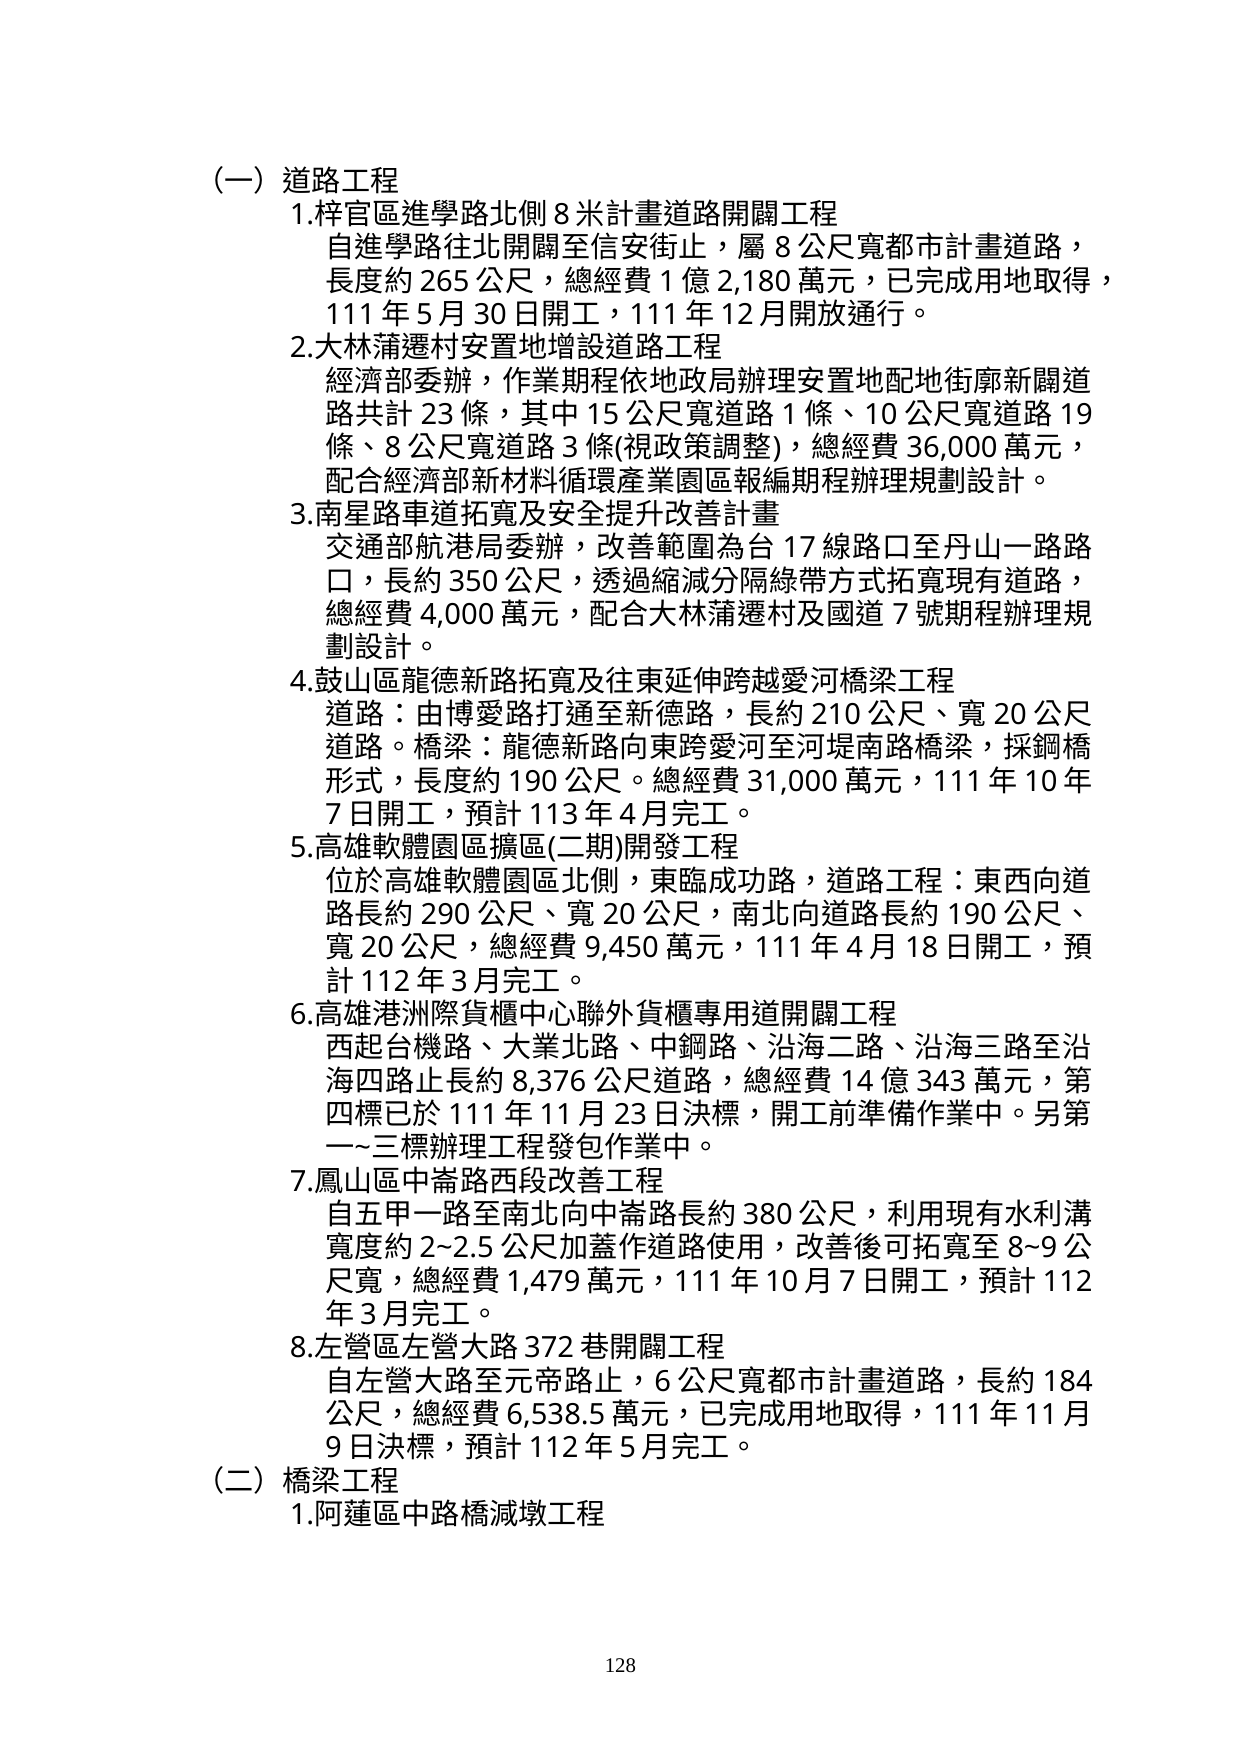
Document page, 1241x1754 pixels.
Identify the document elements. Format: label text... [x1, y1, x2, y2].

text 位於高雄軟體園區北側，東臨成功路，道路工程：東西向道路長約290公尺、寬20公尺，南北向道路長約190公尺、寬20公尺，總經費9,450萬元，111年4月18日開工，預計112年3月完工。 [325, 864, 1092, 998]
text 3.南星路車道拓寬及安全提升改善計畫 [289, 498, 1092, 531]
text （二）橋梁工程 [195, 1464, 1092, 1498]
text 7.鳳山區中崙路西段改善工程 [289, 1164, 1092, 1198]
text 西起台機路、大業北路、中鋼路、沿海二路、沿海三路至沿海四路止長約8,376公尺道路，總經費14億343萬元，第四標已於111年11月23日決標，開工前準備作業中。另第一~三標辦理工程發包作業中。 [325, 1031, 1092, 1164]
text 5.高雄軟體園區擴區(二期)開發工程 [289, 831, 1092, 864]
text 自進學路往北開闢至信安街止，屬8公尺寬都市計畫道路，長度約265公尺，總經費1億2,180萬元，已完成用地取得，111年5月30日開工，111年12月開放通行。 [325, 231, 1092, 331]
text 1.梓官區進學路北側8米計畫道路開闢工程 [289, 198, 1092, 231]
text （一）道路工程 [195, 164, 1092, 198]
text 自五甲一路至南北向中崙路長約380公尺，利用現有水利溝寬度約2~2.5公尺加蓋作道路使用，改善後可拓寬至8~9公尺寬，總經費1,479萬元，111年10月7日開工，預計112年3月完工。 [325, 1198, 1092, 1331]
text 8.左營區左營大路372巷開闢工程 [289, 1331, 1092, 1364]
text 4.鼓山區龍德新路拓寬及往東延伸跨越愛河橋梁工程 [289, 664, 1092, 698]
text 1.阿蓮區中路橋減墩工程 [289, 1498, 1092, 1531]
text 經濟部委辦，作業期程依地政局辦理安置地配地街廓新闢道路共計23條，其中15公尺寬道路1條、10公尺寬道路19條、8公尺寬道路3條(視政策調整)，總經費36,000萬元，配合經濟部新材料循環產業園區報編期程辦理規劃設計。 [325, 364, 1092, 498]
text 2.大林蒲遷村安置地增設道路工程 [289, 331, 1092, 364]
text 道路：由博愛路打通至新德路，長約210公尺、寬20公尺道路。橋梁：龍德新路向東跨愛河至河堤南路橋梁，採鋼橋形式，長度約190公尺。總經費31,000萬元，111年10年7日開工，預計113年4月完工。 [325, 698, 1092, 831]
text 交通部航港局委辦，改善範圍為台17線路口至丹山一路路口，長約350公尺，透過縮減分隔綠帶方式拓寬現有道路，總經費4,000萬元，配合大林蒲遷村及國道7號期程辦理規劃設計。 [325, 531, 1092, 664]
text 6.高雄港洲際貨櫃中心聯外貨櫃專用道開闢工程 [289, 998, 1092, 1031]
text 自左營大路至元帝路止，6公尺寬都市計畫道路，長約184公尺，總經費6,538.5萬元，已完成用地取得，111年11月9日決標，預計112年5月完工。 [325, 1364, 1092, 1464]
